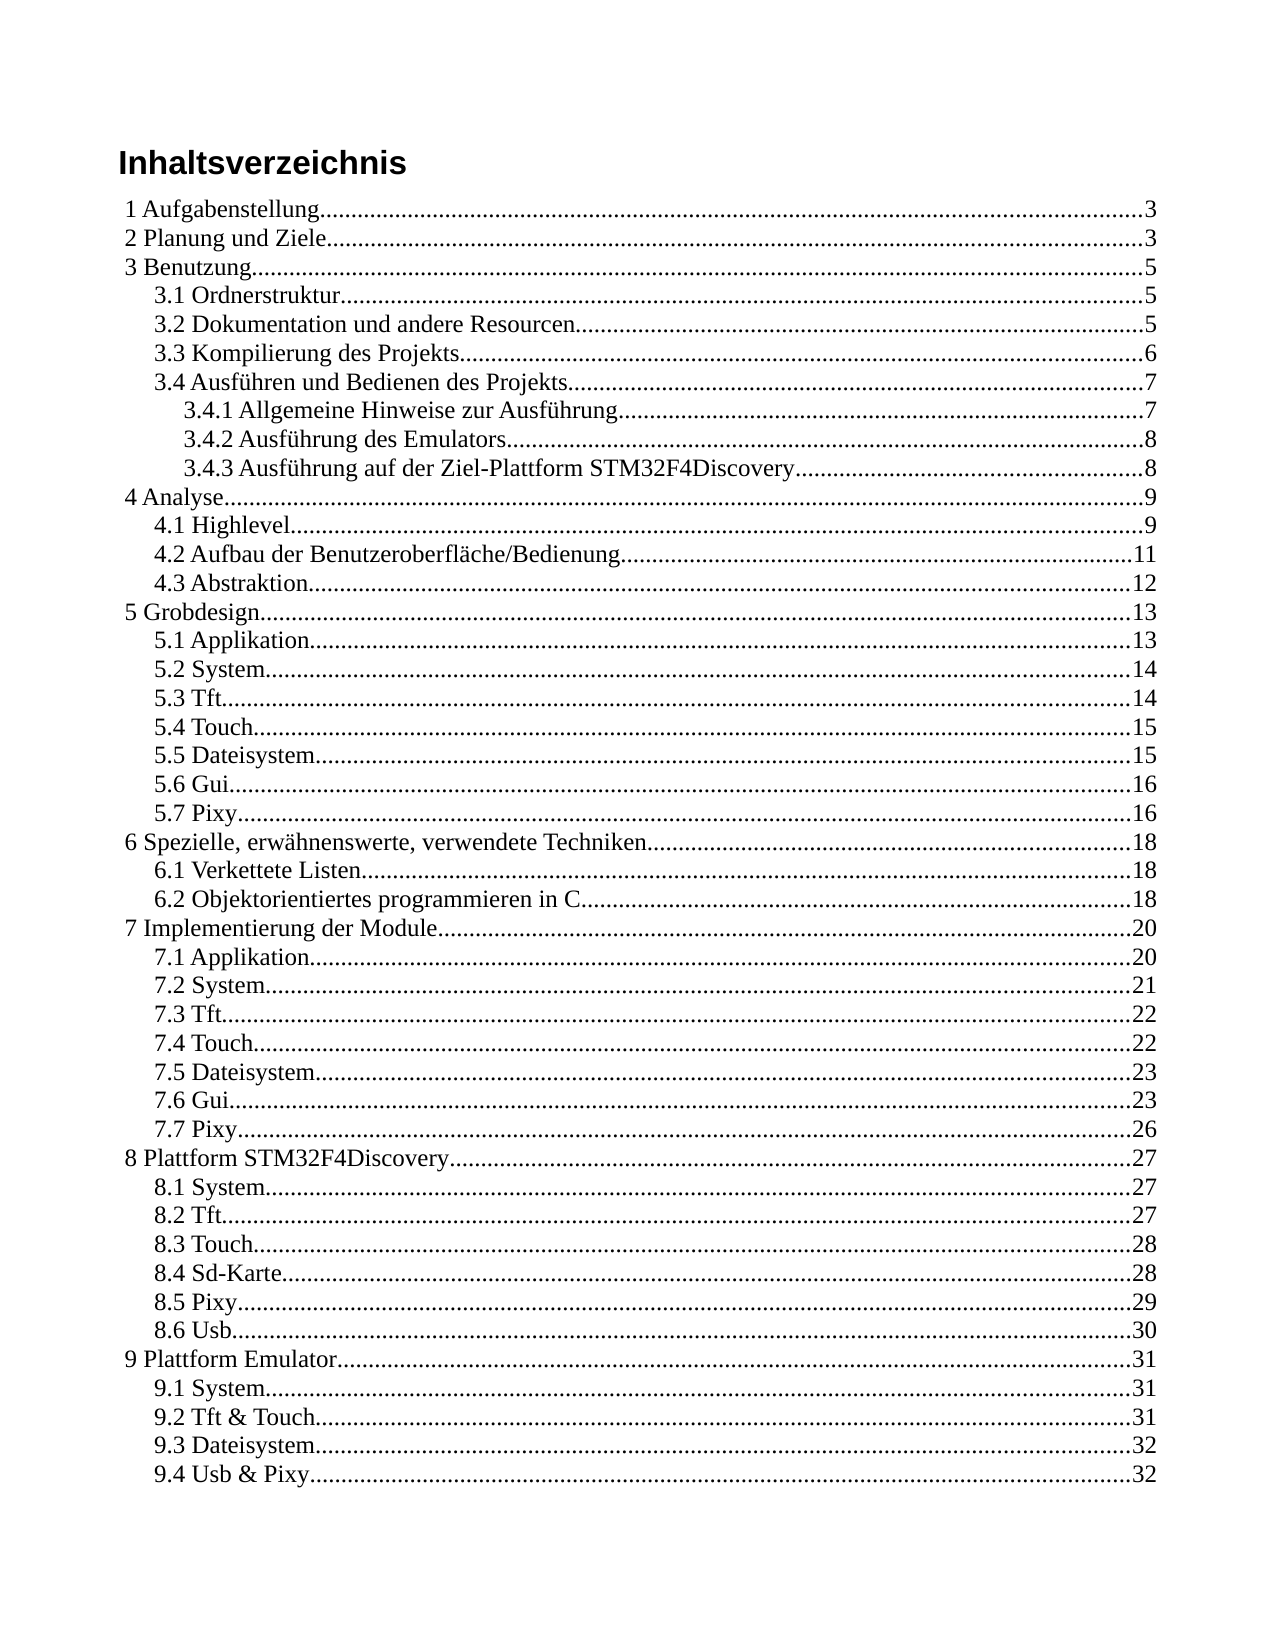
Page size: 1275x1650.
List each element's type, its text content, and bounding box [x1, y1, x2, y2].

text 3.2 Dokumentation und andere Resourcen 5 [148, 309, 1157, 338]
text 5 Grobdesign 13 [118, 597, 1157, 625]
text 5.3 Tft 14 [148, 683, 1157, 712]
text 4.1 Highlevel 9 [148, 510, 1157, 539]
text 9.3 Dateisystem 32 [148, 1430, 1157, 1459]
text 8.5 Pixy 29 [148, 1287, 1157, 1315]
text 7.3 Tft 22 [148, 999, 1157, 1028]
text 6.2 Objektorientiertes programmieren in C 18 [148, 884, 1157, 913]
text 8 Plattform STM32F4Discovery 27 [118, 1143, 1157, 1172]
text 4.3 Abstraktion 12 [148, 568, 1157, 597]
text 3.3 Kompilierung des Projekts 6 [148, 338, 1157, 367]
text 6.1 Verkettete Listen 18 [148, 855, 1157, 884]
text 7.2 System 21 [148, 970, 1157, 999]
text 9.1 System 31 [148, 1373, 1157, 1402]
text 7.4 Touch 22 [148, 1028, 1157, 1057]
text 1 Aufgabenstellung 3 [118, 194, 1157, 223]
text 9 Plattform Emulator 31 [118, 1344, 1157, 1373]
text 5.4 Touch 15 [148, 712, 1157, 740]
text 9.2 Tft & Touch 31 [148, 1402, 1157, 1430]
text 8.2 Tft 27 [148, 1200, 1157, 1229]
text 6 Spezielle, erwähnenswerte, verwendete Techniken 18 [118, 827, 1157, 855]
text 5.7 Pixy 16 [148, 798, 1157, 827]
text 7.7 Pixy 26 [148, 1114, 1157, 1143]
text 4 Analyse 9 [118, 482, 1157, 510]
text 5.6 Gui 16 [148, 769, 1157, 798]
text 2 Planung und Ziele 3 [118, 223, 1157, 252]
text 8.4 Sd-Karte 28 [148, 1258, 1157, 1287]
text 5.2 System 14 [148, 654, 1157, 683]
text 3.4 Ausführen und Bedienen des Projekts 7 [148, 367, 1157, 395]
text 3 Benutzung 5 [118, 252, 1157, 280]
text 7.1 Applikation 20 [148, 942, 1157, 970]
text 3.4.2 Ausführung des Emulators 8 [177, 424, 1157, 453]
text 5.1 Applikation 13 [148, 625, 1157, 654]
subtitle Inhaltsverzeichnis [118, 143, 1157, 182]
text 7 Implementierung der Module 20 [118, 913, 1157, 942]
text 3.4.1 Allgemeine Hinweise zur Ausführung 7 [177, 395, 1157, 424]
text 3.4.3 Ausführung auf der Ziel-Plattform STM32F4Discovery 8 [177, 453, 1157, 482]
text 8.1 System 27 [148, 1172, 1157, 1200]
text 3.1 Ordnerstruktur 5 [148, 280, 1157, 309]
text 5.5 Dateisystem 15 [148, 740, 1157, 769]
text 9.4 Usb & Pixy 32 [148, 1459, 1157, 1488]
text 7.5 Dateisystem 23 [148, 1057, 1157, 1085]
text 8.3 Touch 28 [148, 1229, 1157, 1258]
text 8.6 Usb 30 [148, 1315, 1157, 1344]
text 4.2 Aufbau der Benutzeroberfläche/Bedienung 11 [148, 539, 1157, 568]
text 7.6 Gui 23 [148, 1085, 1157, 1114]
